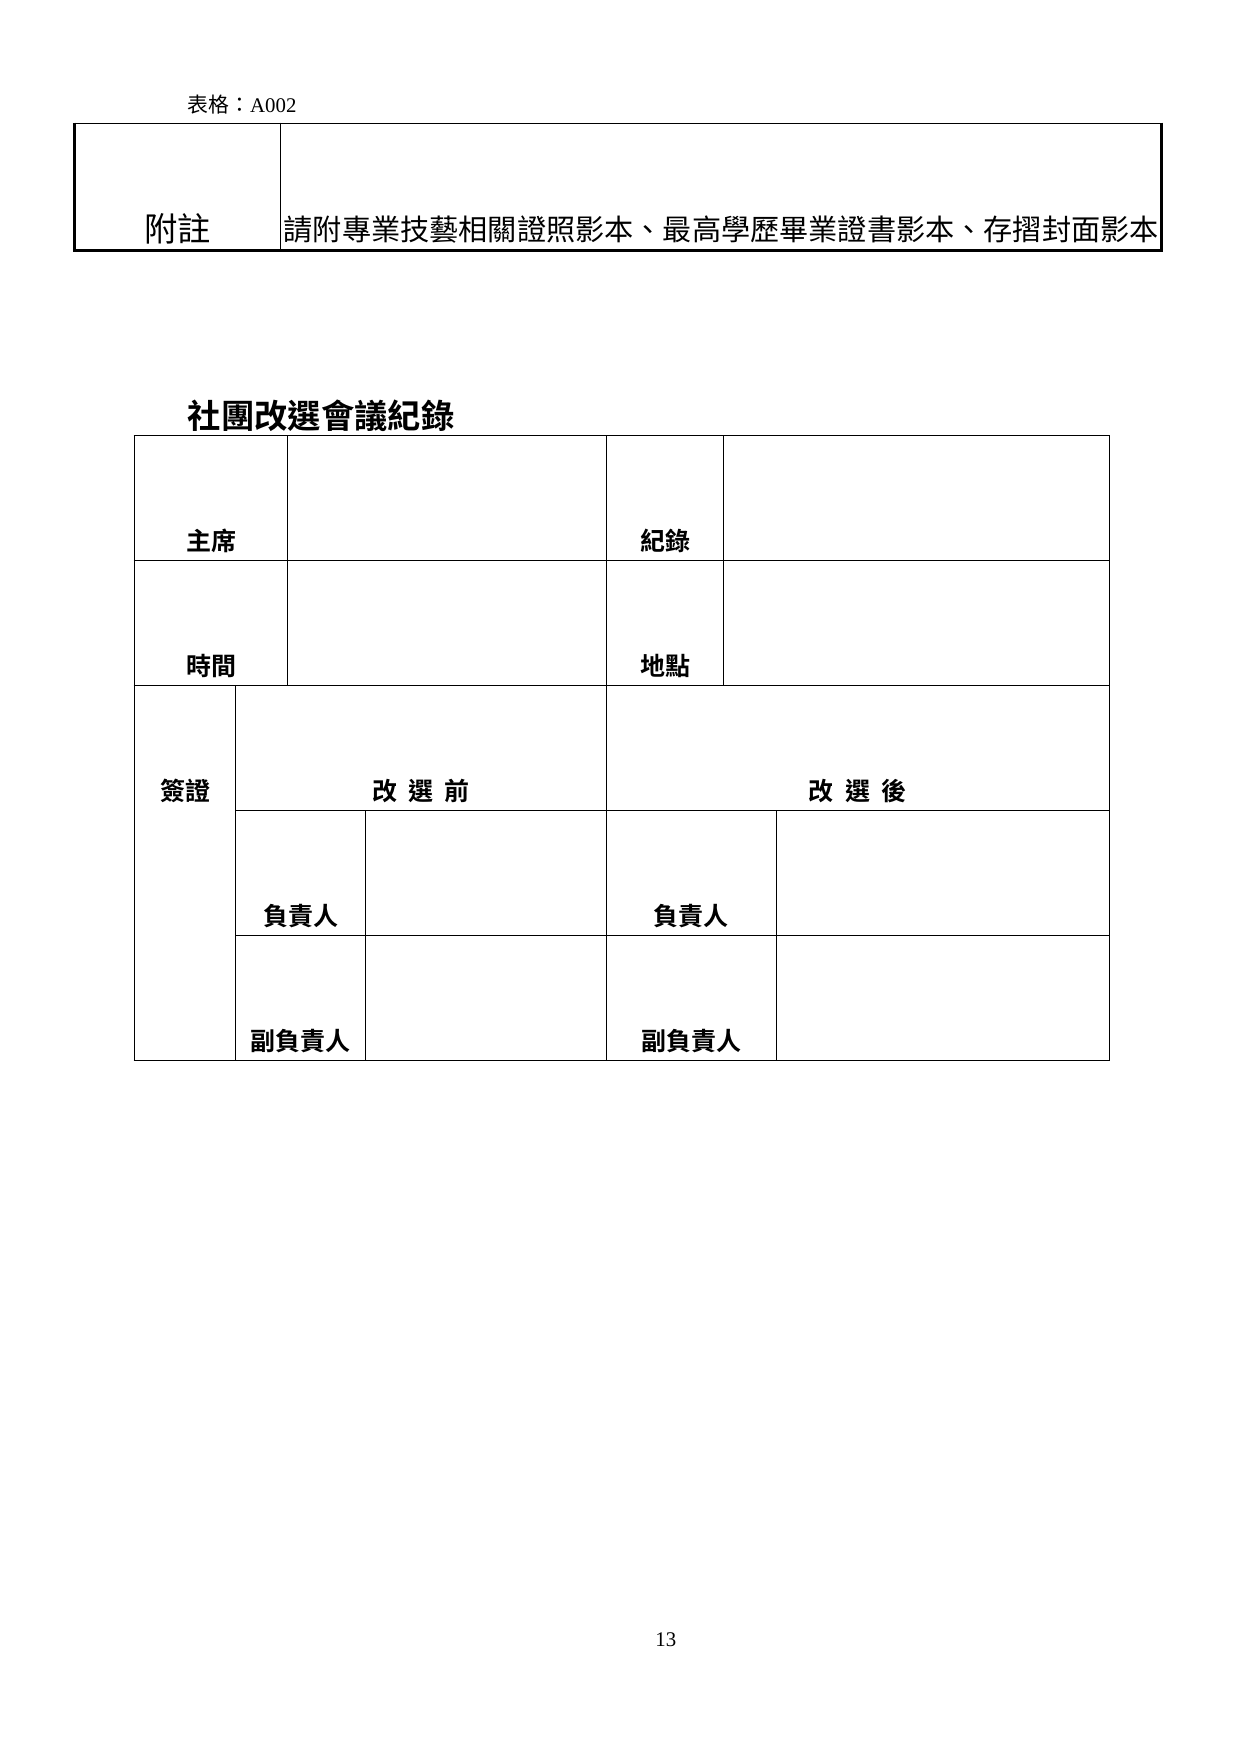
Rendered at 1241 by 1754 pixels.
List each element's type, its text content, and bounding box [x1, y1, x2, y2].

table_header [724, 436, 1109, 560]
table_header 主席 [135, 436, 287, 560]
table_cell 地點 [607, 561, 723, 685]
table_header 紀錄 [607, 436, 723, 560]
table_cell 附註 [76, 124, 280, 248]
table_cell [777, 811, 1109, 935]
table_header [288, 436, 606, 560]
table_cell [366, 936, 606, 1060]
table_cell 時間 [135, 561, 287, 685]
table_cell 負責人 [236, 811, 365, 935]
table_cell 改 選 後 [607, 686, 1109, 810]
table_cell [366, 811, 606, 935]
table_cell [724, 561, 1109, 685]
table_cell 簽證 [135, 686, 235, 1060]
table_cell 副負責人 [236, 936, 365, 1060]
table_cell [288, 561, 606, 685]
table_cell 請附專業技藝相關證照影本、最高學歷畢業證書影本、存摺封面影本 [281, 124, 1160, 248]
table_cell 副負責人 [607, 936, 776, 1060]
text 社團改選會議紀錄 [187, 373, 1144, 435]
table_cell 改 選 前 [236, 686, 606, 810]
table_cell [777, 936, 1109, 1060]
table_cell [1163, 123, 1170, 248]
table_cell 負責人 [607, 811, 776, 935]
